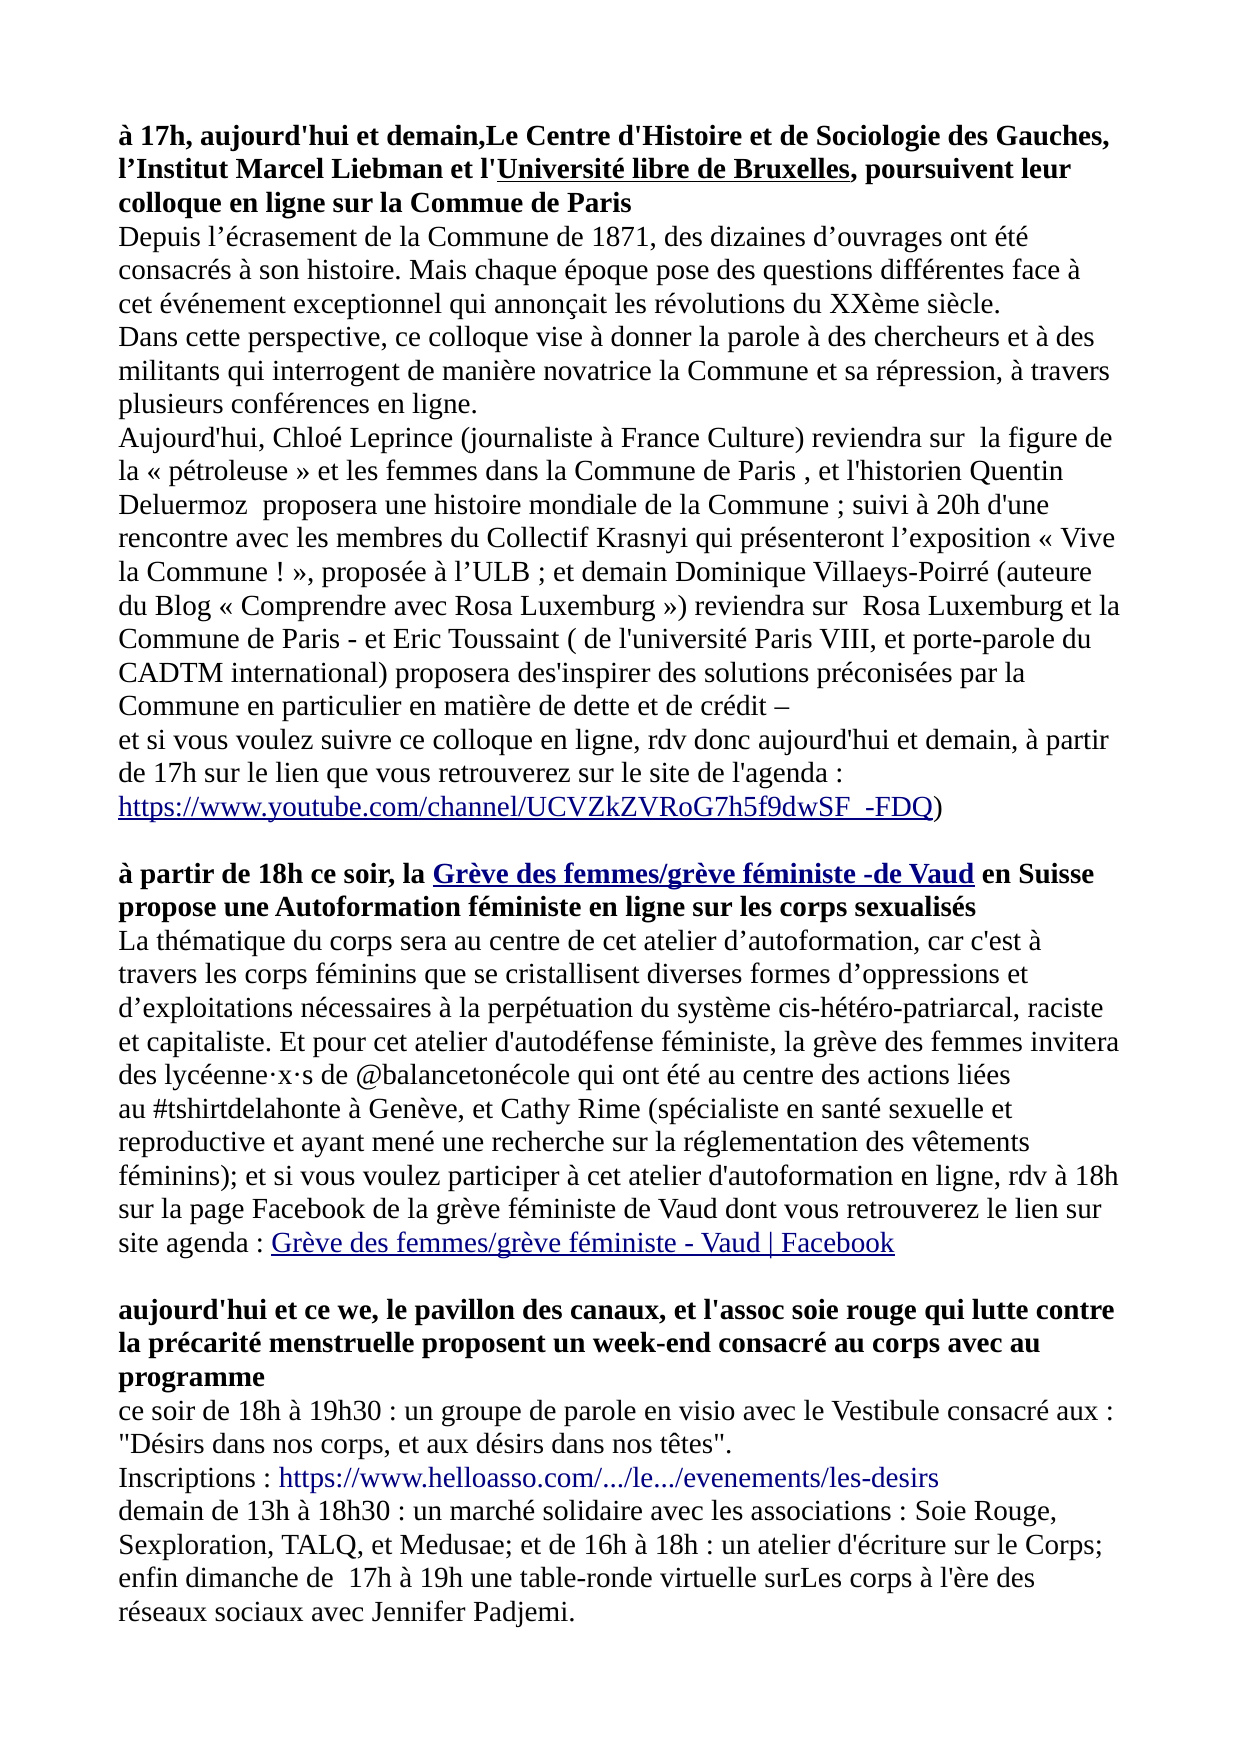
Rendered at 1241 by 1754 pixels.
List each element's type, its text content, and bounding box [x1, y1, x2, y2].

text Depuis l’écrasement de la Commune de 1871, des dizaines d’ouvrages ont été consacrés à son histoire. Mais chaque époque pose des questions différentes face à cet événement exceptionnel qui annonçait les révolutions du XXème siècle. [118, 219, 1122, 319]
text Aujourd'hui, Chloé Leprince (journaliste à France Culture) reviendra sur la figure de la « pétroleuse » et les femmes dans la Commune de Paris , et l'historien Quentin Deluermoz proposera une histoire mondiale de la Commune ; suivi à 20h d'une rencontre avec les membres du Collectif Krasnyi qui présenteront l’exposition « Vive la Commune ! », proposée à l’ULB ; et demain Dominique Villaeys-Poirré (auteure du Blog « Comprendre avec Rosa Luxemburg ») reviendra sur Rosa Luxemburg et la Commune de Paris - et Eric Toussaint ( de l'université Paris VIII, et porte-parole du CADTM international) proposera des'inspirer des solutions préconisées par la Commune en particulier en matière de dette et de crédit – [118, 420, 1122, 722]
text La thématique du corps sera au centre de cet atelier d’autoformation, car c'est à travers les corps féminins que se cristallisent diverses formes d’oppressions et d’exploitations nécessaires à la perpétuation du système cis-hétéro-patriarcal, raciste et capitaliste. Et pour cet atelier d'autodéfense féministe, la grève des femmes invitera des lycéenne·x·s de @balancetonécole qui ont été au centre des actions liées au #tshirtdelahonte à Genève, et Cathy Rime (spécialiste en santé sexuelle et reproductive et ayant mené une recherche sur la réglementation des vêtements féminins); et si vous voulez participer à cet atelier d'autoformation en ligne, rdv à 18h sur la page Facebook de la grève féministe de Vaud dont vous retrouverez le lien sur site agenda : Grève des femmes/grève féministe - Vaud | Facebook [118, 923, 1122, 1258]
text et si vous voulez suivre ce colloque en ligne, rdv donc aujourd'hui et demain, à partir de 17h sur le lien que vous retrouverez sur le site de l'agenda : https://www.youtube.com/channel/UCVZkZVRoG7h5f9dwSF_-FDQ) [118, 722, 1122, 822]
text à partir de 18h ce soir, la Grève des femmes/grève féministe -de Vaud en Suisse propose une Autoformation féministe en ligne sur les corps sexualisés [118, 856, 1122, 923]
text ce soir de 18h à 19h30 : un groupe de parole en visio avec le Vestibule consacré aux : "Désirs dans nos corps, et aux désirs dans nos têtes". Inscriptions : https://www.helloasso.com/.../le.../evenements/les-desirs [118, 1393, 1122, 1493]
text à 17h, aujourd'hui et demain,Le Centre d'Histoire et de Sociologie des Gauches, l’Institut Marcel Liebman et l'Université libre de Bruxelles, poursuivent leur colloque en ligne sur la Commue de Paris [118, 118, 1122, 219]
text Dans cette perspective, ce colloque vise à donner la parole à des chercheurs et à des militants qui interrogent de manière novatrice la Commune et sa répression, à travers plusieurs conférences en ligne. [118, 319, 1122, 420]
text aujourd'hui et ce we, le pavillon des canaux, et l'assoc soie rouge qui lutte contre la précarité menstruelle proposent un week-end consacré au corps avec au programme [118, 1292, 1122, 1393]
text demain de 13h à 18h30 : un marché solidaire avec les associations : Soie Rouge, Sexploration, TALQ, et Medusae; et de 16h à 18h : un atelier d'écriture sur le Corps; enfin dimanche de 17h à 19h une table-ronde virtuelle surLes corps à l'ère des réseaux sociaux avec Jennifer Padjemi. [118, 1493, 1122, 1627]
